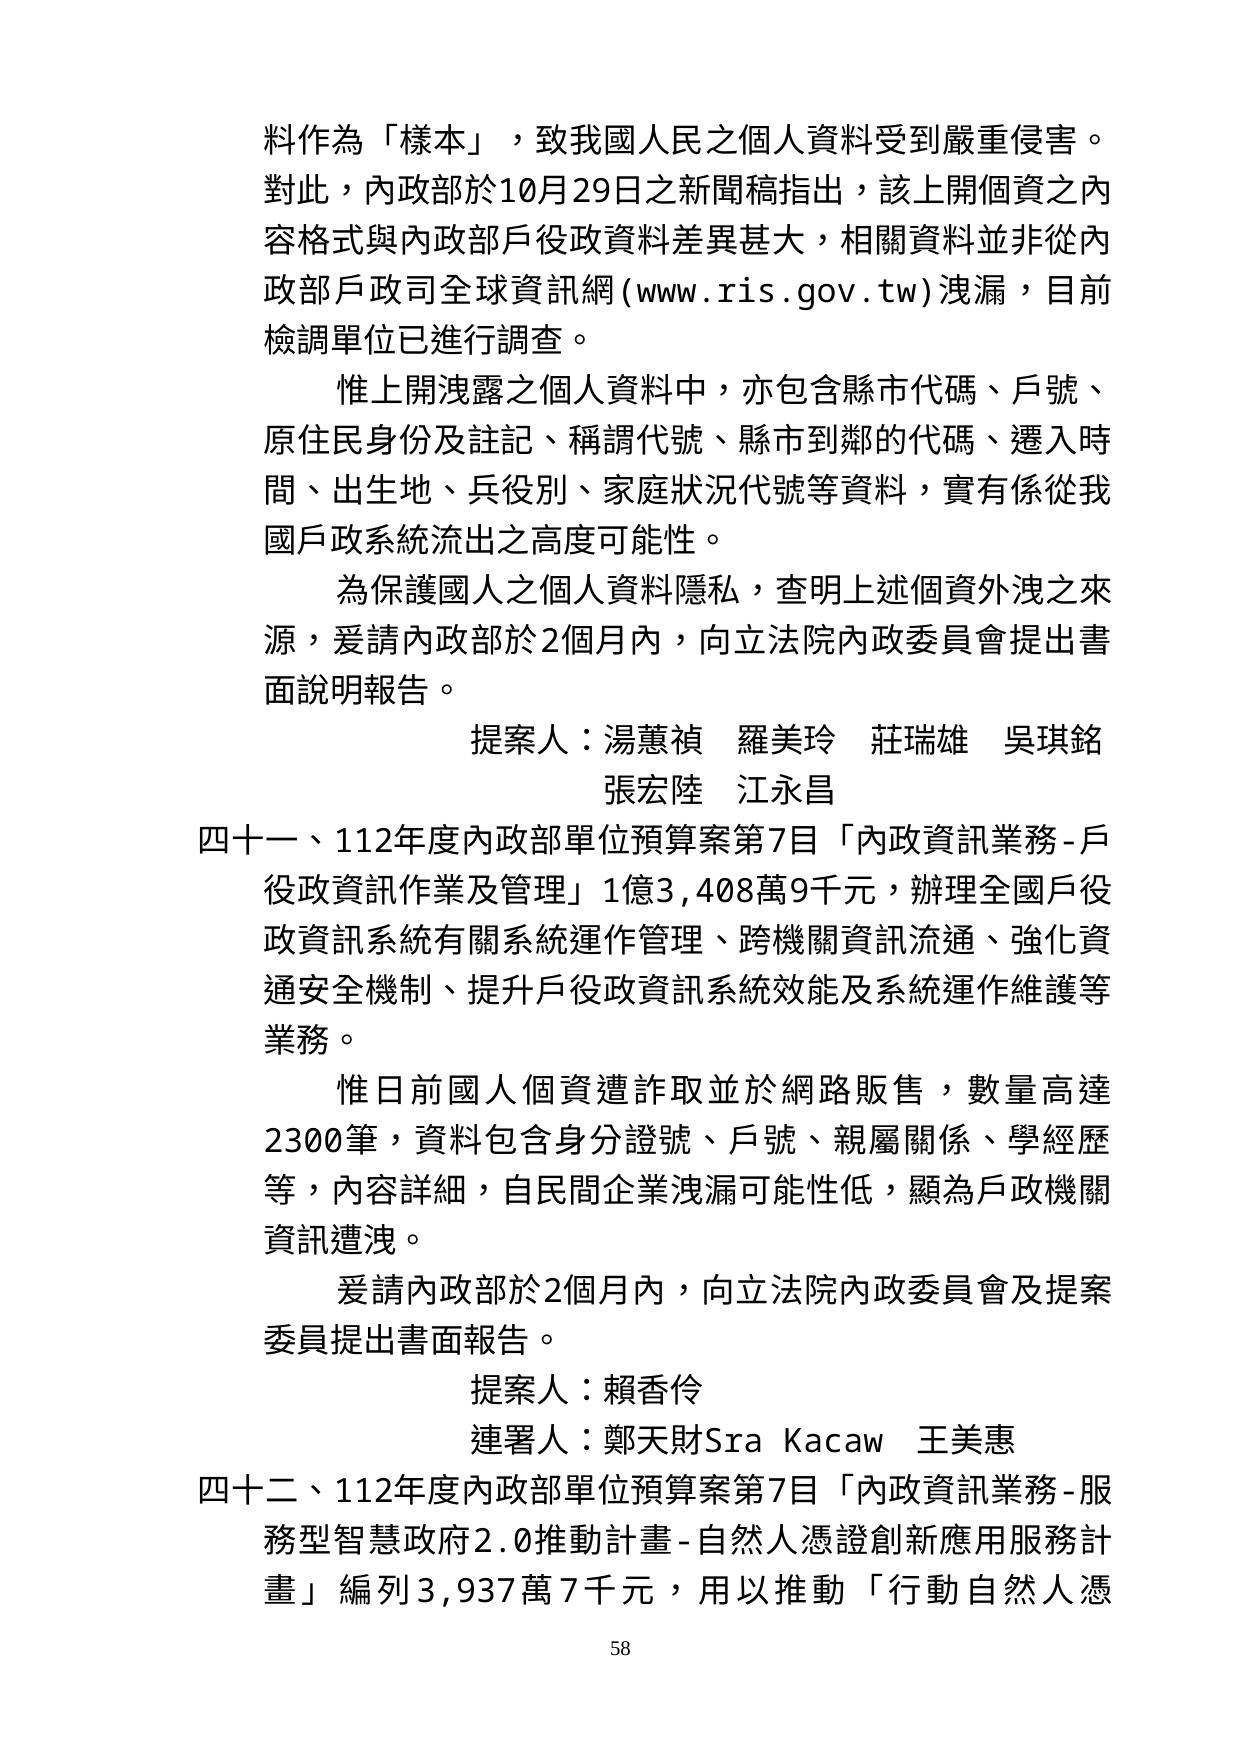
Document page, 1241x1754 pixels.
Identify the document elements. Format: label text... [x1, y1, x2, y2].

text 爰請內政部於2個月內，向立法院內政委員會及提案委員提出書面報告。 [263, 1262, 1113, 1362]
text 四十二、112年度內政部單位預算案第7目「內政資訊業務-服務型智慧政府2.0推動計畫-自然人憑證創新應用服務計畫」編列3,937萬7千元，用以推動「行動自然人憑 [130, 1462, 1113, 1612]
text 張宏陸 江永昌 [263, 762, 1113, 812]
text 四十一、112年度內政部單位預算案第7目「內政資訊業務-戶役政資訊作業及管理」1億3,408萬9千元，辦理全國戶役政資訊系統有關系統運作管理、跨機關資訊流通、強化資通安全機制、提升戶役政資訊系統效能及系統運作維護等業務。 [130, 812, 1113, 1062]
text 料作為「樣本」，致我國人民之個人資料受到嚴重侵害。對此，內政部於10月29日之新聞稿指出，該上開個資之內容格式與內政部戶役政資料差異甚大，相關資料並非從內政部戶政司全球資訊網(www.ris.gov.tw)洩漏，目前檢調單位已進行調查。 [130, 112, 1113, 362]
text 惟上開洩露之個人資料中，亦包含縣市代碼、戶號、原住民身份及註記、稱謂代號、縣市到鄰的代碼、遷入時間、出生地、兵役別、家庭狀況代號等資料，實有係從我國戶政系統流出之高度可能性。 [263, 362, 1113, 562]
text 為保護國人之個人資料隱私，查明上述個資外洩之來源，爰請內政部於2個月內，向立法院內政委員會提出書面說明報告。 [263, 562, 1113, 712]
text 提案人：湯蕙禎 羅美玲 莊瑞雄 吳琪銘 [263, 712, 1113, 762]
text 提案人：賴香伶 [263, 1362, 1113, 1412]
text 惟日前國人個資遭詐取並於網路販售，數量高達2300筆，資料包含身分證號、戶號、親屬關係、學經歷等，內容詳細，自民間企業洩漏可能性低，顯為戶政機關資訊遭洩。 [263, 1062, 1113, 1262]
text 連署人：鄭天財Sra Kacaw 王美惠 [263, 1412, 1113, 1462]
